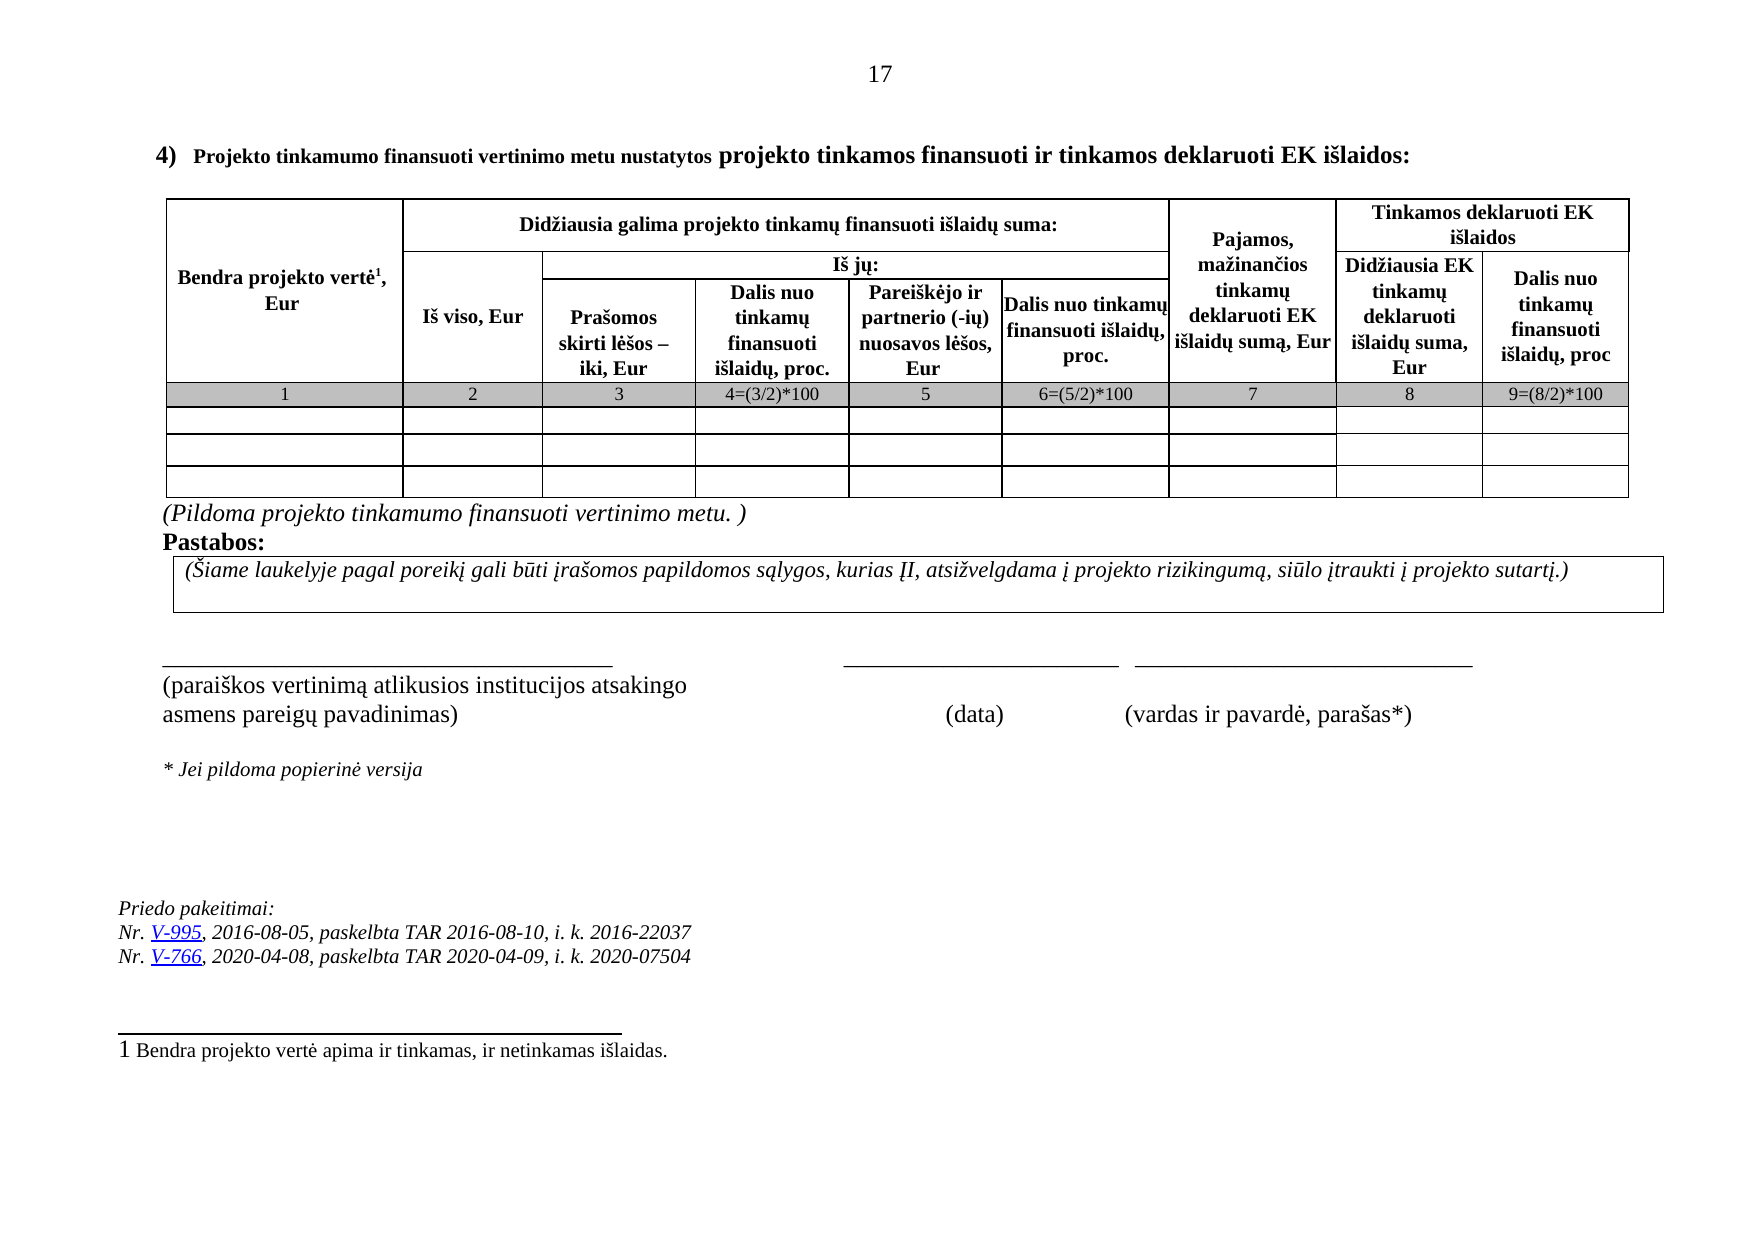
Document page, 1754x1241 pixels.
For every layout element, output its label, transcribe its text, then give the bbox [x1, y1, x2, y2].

table_cell 3 [543, 383, 695, 406]
table_cell 6=(5/2)*100 [1003, 383, 1168, 406]
table_cell [696, 408, 848, 433]
table_cell [1003, 467, 1168, 497]
text Pastabos: [162, 527, 1641, 556]
table_cell [1337, 466, 1482, 497]
table_cell 2 [404, 383, 542, 406]
table_header Didžiausia galima projekto tinkamų finansuoti išlaidų suma: [404, 200, 1168, 251]
table_cell 5 [850, 383, 1001, 406]
table_cell [404, 467, 542, 497]
table_cell 9=(8/2)*100 [1483, 383, 1628, 406]
table_cell 8 [1337, 383, 1482, 406]
table_cell [543, 467, 695, 497]
table_cell [167, 435, 402, 465]
table_cell Iš jų: [543, 252, 1168, 278]
table_cell [1170, 408, 1336, 433]
table_cell [1337, 434, 1482, 465]
table_cell 1 [167, 383, 402, 406]
table_cell [1483, 434, 1628, 465]
table_cell Prašomos skirti lėšos – iki, Eur [543, 280, 695, 382]
table_cell Dalis nuo tinkamų finansuoti išlaidų, proc [1483, 252, 1628, 382]
table_cell [1483, 466, 1628, 497]
table_cell [1483, 407, 1628, 433]
table_cell [167, 467, 402, 497]
text asmens pareigų pavadinimas) (data) (vardas ir pavardė, parašas*) [162, 699, 1641, 728]
text * Jei pildoma popierinė versija [162, 756, 1641, 781]
table_header Tinkamos deklaruoti EK išlaidos [1337, 200, 1628, 251]
table_cell [850, 435, 1001, 465]
table_cell [404, 435, 542, 465]
table_cell Didžiausia EK tinkamų deklaruoti išlaidų suma, Eur [1337, 252, 1482, 382]
table_cell [1170, 435, 1336, 465]
table_cell Dalis nuo tinkamų finansuoti išlaidų, proc. [696, 280, 848, 382]
table_header Pajamos, mažinančios tinkamų deklaruoti EK išlaidų sumą, Eur [1170, 200, 1335, 382]
table_cell 7 [1170, 383, 1336, 406]
table_cell 4=(3/2)*100 [696, 383, 848, 406]
table_cell [543, 408, 695, 433]
table_cell [850, 408, 1001, 433]
table_cell [1003, 408, 1168, 433]
table_cell Pareiškėjo ir partnerio (-ių) nuosavos lėšos, Eur [850, 280, 1001, 382]
text Nr. V-995, 2016-08-05, paskelbta TAR 2016-08-10, i. k. 2016-22037 [118, 919, 1641, 944]
text (Pildoma projekto tinkamumo finansuoti vertinimo metu. ) [162, 498, 1641, 527]
table_cell [404, 408, 542, 433]
table_cell [1003, 435, 1168, 465]
table_header (Šiame laukelyje pagal poreikį gali būti įrašomos papildomos sąlygos, kurias ĮI, atsižvelgdama į projekto rizikingumą, siūlo įtraukti į projekto sutartį.) [174, 557, 1663, 612]
text 4) Projekto tinkamumo finansuoti vertinimo metu nustatytos projekto tinkamos finansuoti ir tinkamos deklaruoti EK išlaidos: [156, 141, 1641, 169]
table_cell [1337, 407, 1482, 433]
text ____________________________________ ______________________ ___________________________ [162, 641, 1641, 670]
table_cell Dalis nuo tinkamų finansuoti išlaidų, proc. [1003, 280, 1168, 382]
table_cell [1170, 467, 1336, 497]
text Nr. V-766, 2020-04-08, paskelbta TAR 2020-04-09, i. k. 2020-07504 [118, 944, 1641, 968]
table_cell [167, 408, 402, 433]
table_cell [543, 435, 695, 465]
table_cell [696, 467, 848, 497]
table_header Bendra projekto vertė, Eur [167, 200, 402, 382]
table_cell Iš viso, Eur [404, 252, 542, 382]
table_cell [850, 467, 1001, 497]
text (paraiškos vertinimą atlikusios institucijos atsakingo [162, 670, 1641, 699]
text Priedo pakeitimai: [118, 896, 1641, 919]
table_cell [696, 435, 848, 465]
